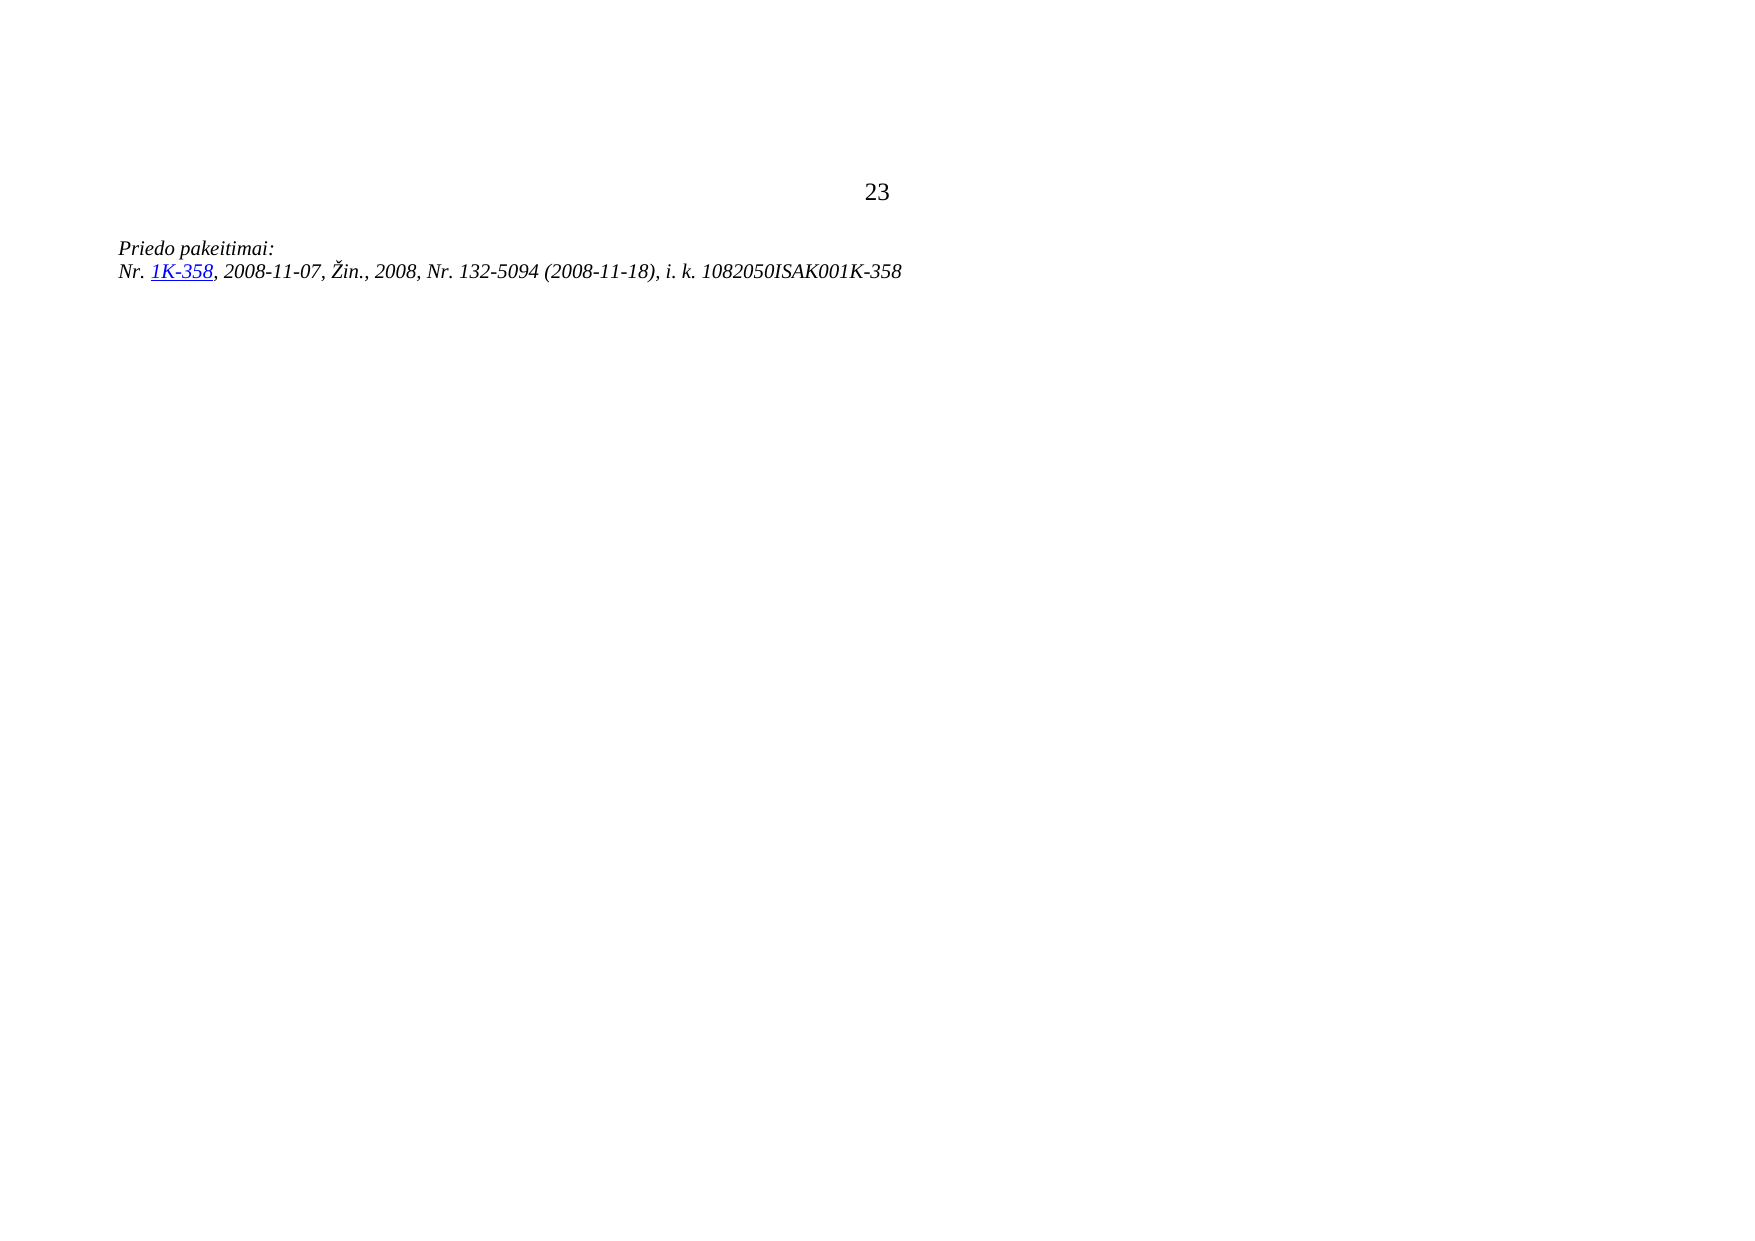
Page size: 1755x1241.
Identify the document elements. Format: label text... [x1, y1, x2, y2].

text Priedo pakeitimai: [118, 235, 1636, 259]
text Nr. 1K-358, 2008-11-07, Žin., 2008, Nr. 132-5094 (2008-11-18), i. k. 1082050ISAK001K-358 [118, 259, 1636, 283]
